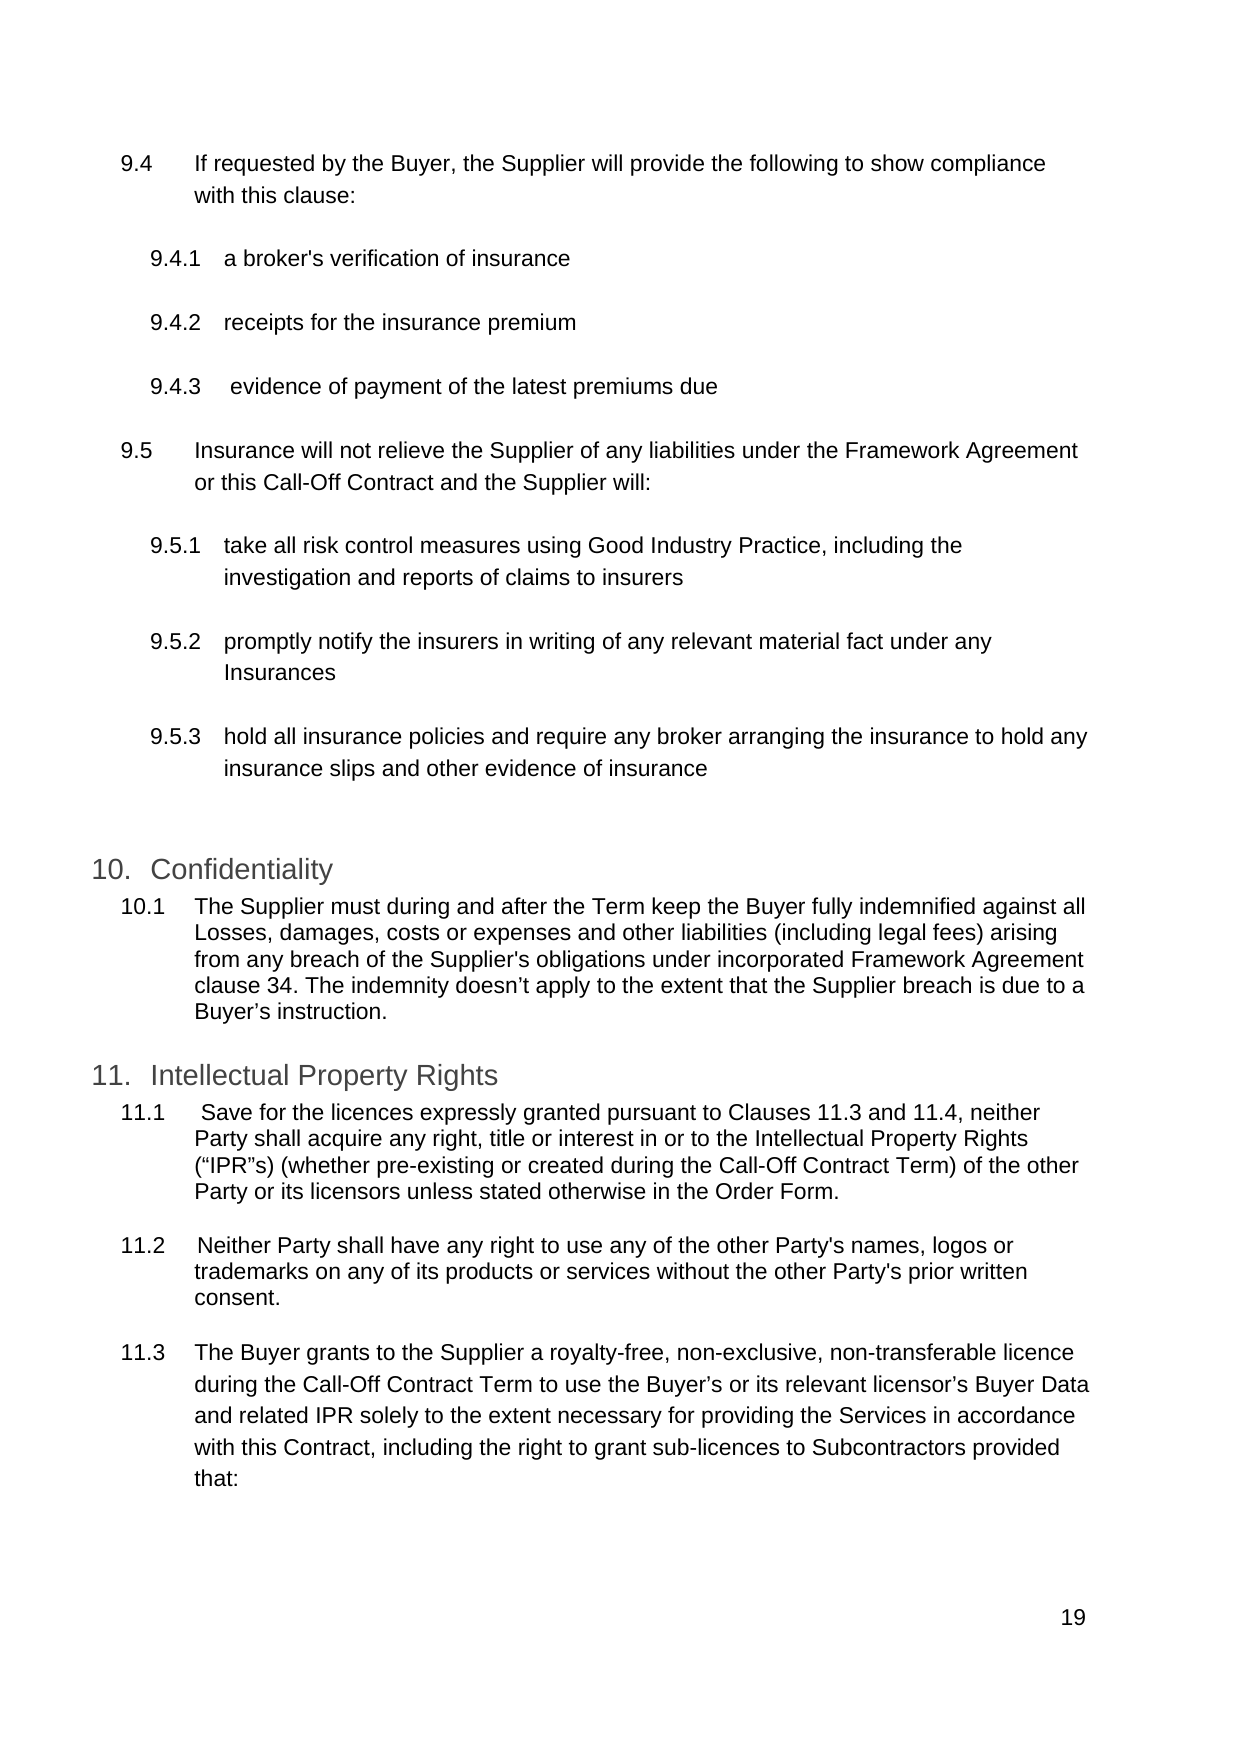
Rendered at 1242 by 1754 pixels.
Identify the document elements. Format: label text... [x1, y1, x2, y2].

subtitle 11.3 The Buyer grants to the Supplier a royalty-free, non-exclusive, non-transferable licence during the Call-Off Contract Term to use the Buyer’s or its relevant licensor’s Buyer Data and related IPR solely to the extent necessary for providing the Services in accordance with this Contract, including the right to grant sub-licences to Subcontractors provided that: [120, 1339, 1090, 1492]
subtitle 9.4 If requested by the Buyer, the Supplier will provide the following to show compliance with this clause: [120, 150, 1090, 208]
subtitle 9.5 Insurance will not relieve the Supplier of any liabilities under the Framework Agreement or this Call-Off Contract and the Supplier will: [120, 437, 1090, 495]
subtitle 10.1 The Supplier must during and after the Term keep the Buyer fully indemnified against all Losses, damages, costs or expenses and other liabilities (including legal fees) arising from any breach of the Supplier's obligations under incorporated Framework Agreement clause 34. The indemnity doesn’t apply to the extent that the Supplier breach is due to a Buyer’s instruction. [120, 893, 1090, 1025]
subtitle 9.5.1 take all risk control measures using Good Industry Practice, including the investigation and reports of claims to insurers [150, 532, 1090, 590]
subtitle 11. Intellectual Property Rights [91, 1058, 1092, 1092]
subtitle 9.5.3 hold all insurance policies and require any broker arranging the insurance to hold any insurance slips and other evidence of insurance [150, 723, 1090, 781]
subtitle 11.2 Neither Party shall have any right to use any of the other Party's names, logos or trademarks on any of its products or services without the other Party's prior written consent. [120, 1232, 1090, 1311]
subtitle 9.4.2 receipts for the insurance premium [150, 309, 1092, 336]
subtitle 10. Confidentiality [91, 852, 1092, 886]
subtitle 9.4.1 a broker's verification of insurance [150, 245, 1090, 272]
subtitle 9.5.2 promptly notify the insurers in writing of any relevant material fact under any Insurances [150, 628, 1090, 686]
subtitle 11.1 Save for the licences expressly granted pursuant to Clauses 11.3 and 11.4, neither Party shall acquire any right, title or interest in or to the Intellectual Property Rights (“IPR”s) (whether pre-existing or created during the Call-Off Contract Term) of the other Party or its licensors unless stated otherwise in the Order Form. [120, 1099, 1092, 1204]
subtitle 9.4.3 evidence of payment of the latest premiums due [150, 373, 1092, 399]
